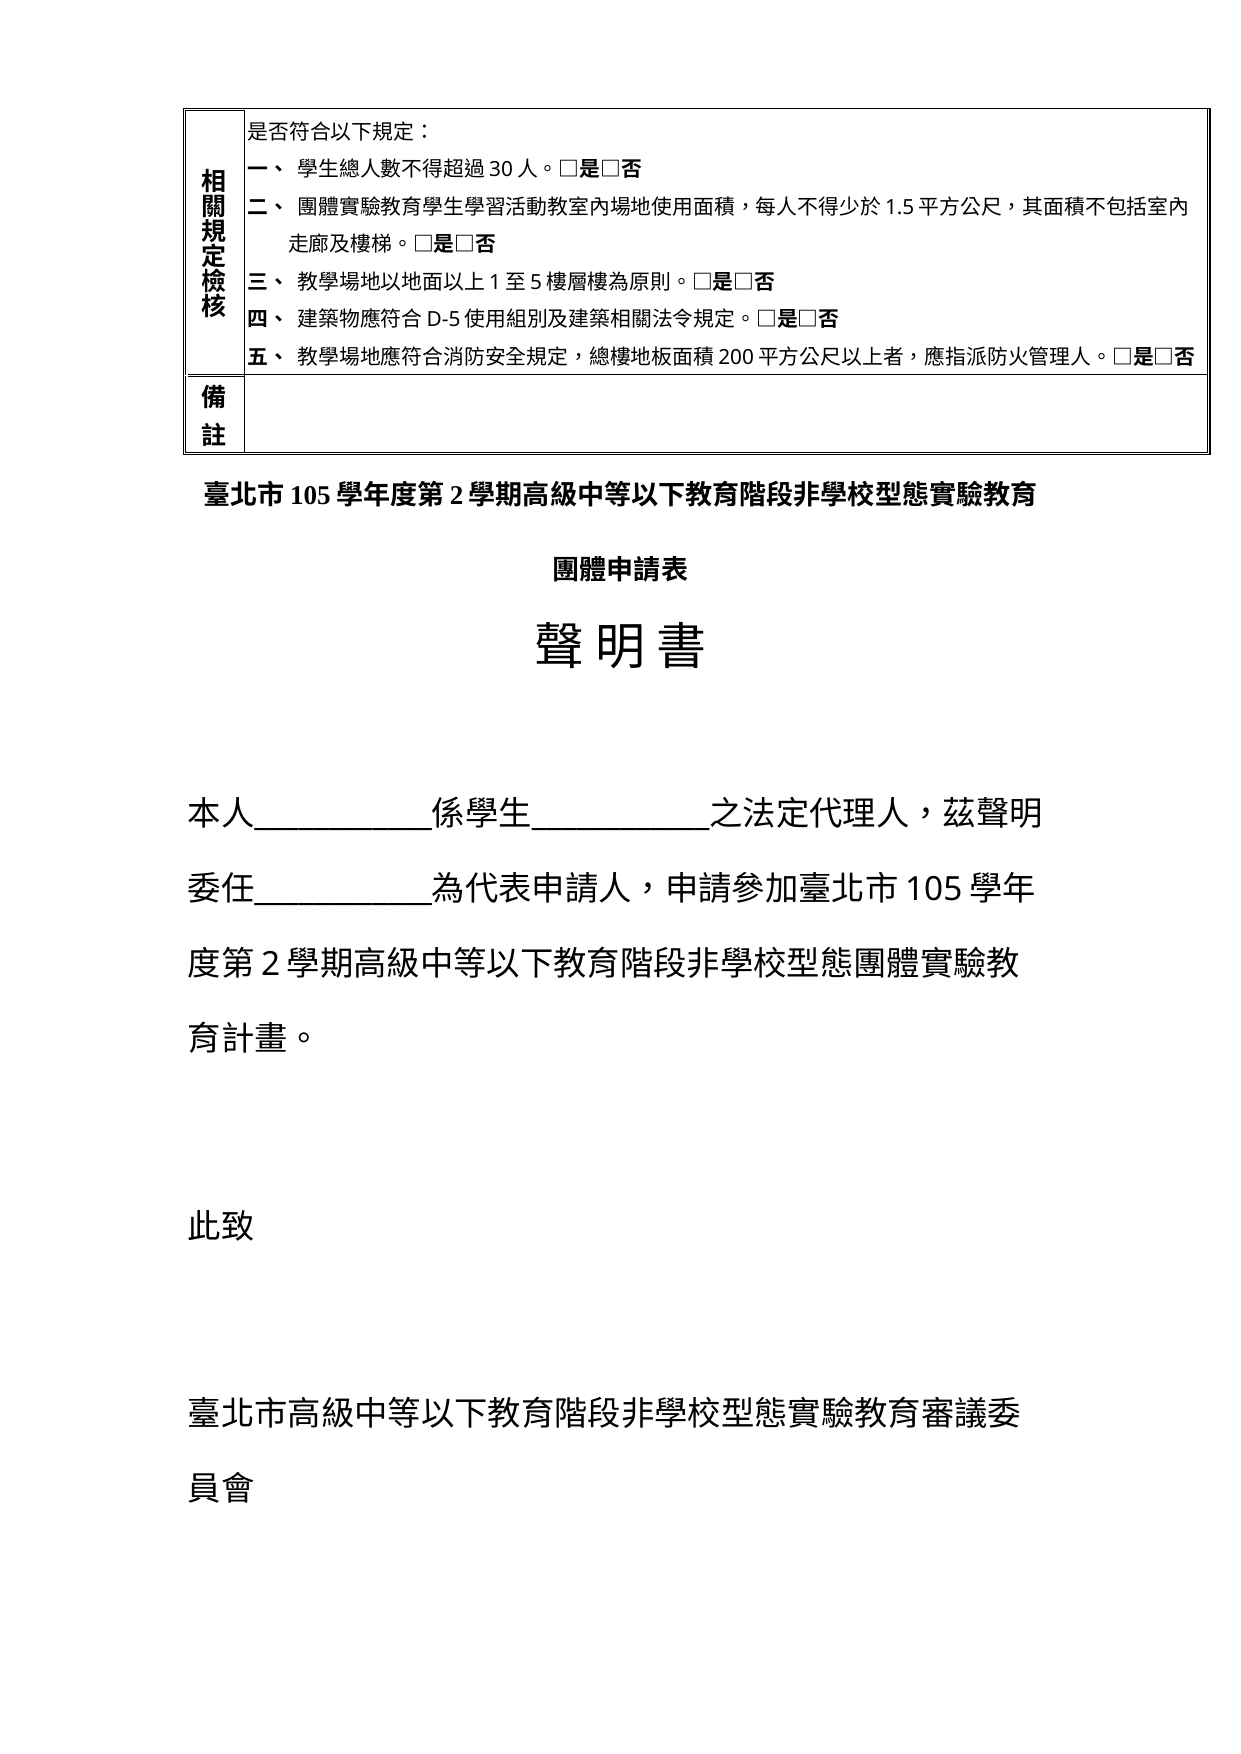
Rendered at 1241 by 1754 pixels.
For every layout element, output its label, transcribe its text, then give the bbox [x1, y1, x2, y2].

text 此致 [187, 1186, 1053, 1261]
table_cell 備 註 [184, 374, 244, 452]
table_cell 是否符合以下規定： 學生總人數不得超過30人。□是□否 團體實驗教育學生學習活動教室內場地使用面積，每人不得少於1.5平方公尺，其面積不包括室內走廊及樓梯。□是□否 教學場地以地面以上1至5樓層樓為原則。□是□否 建築物應符合D-5使用組別及建築相關法令規定。□是□否 教學場地應符合消防安全規定，總樓地板面積200平方公尺以上者，應指派防火管理人。□是□否 [244, 109, 1207, 374]
text 聲 明 書 [187, 605, 1053, 680]
text 臺北市高級中等以下教育階段非學校型態實驗教育審議委員會 [187, 1374, 1053, 1524]
table_cell [245, 375, 1207, 452]
table_cell 相關規定檢核 [186, 111, 244, 374]
text 本人____________係學生____________之法定代理人，茲聲明委任____________為代表申請人，申請參加臺北市105學年度第2學期高級中等以下教育階段非學校型態團體實驗教育計畫。 [187, 774, 1053, 1074]
text 臺北市105學年度第2學期高級中等以下教育階段非學校型態實驗教育 團體申請表 [187, 455, 1053, 605]
